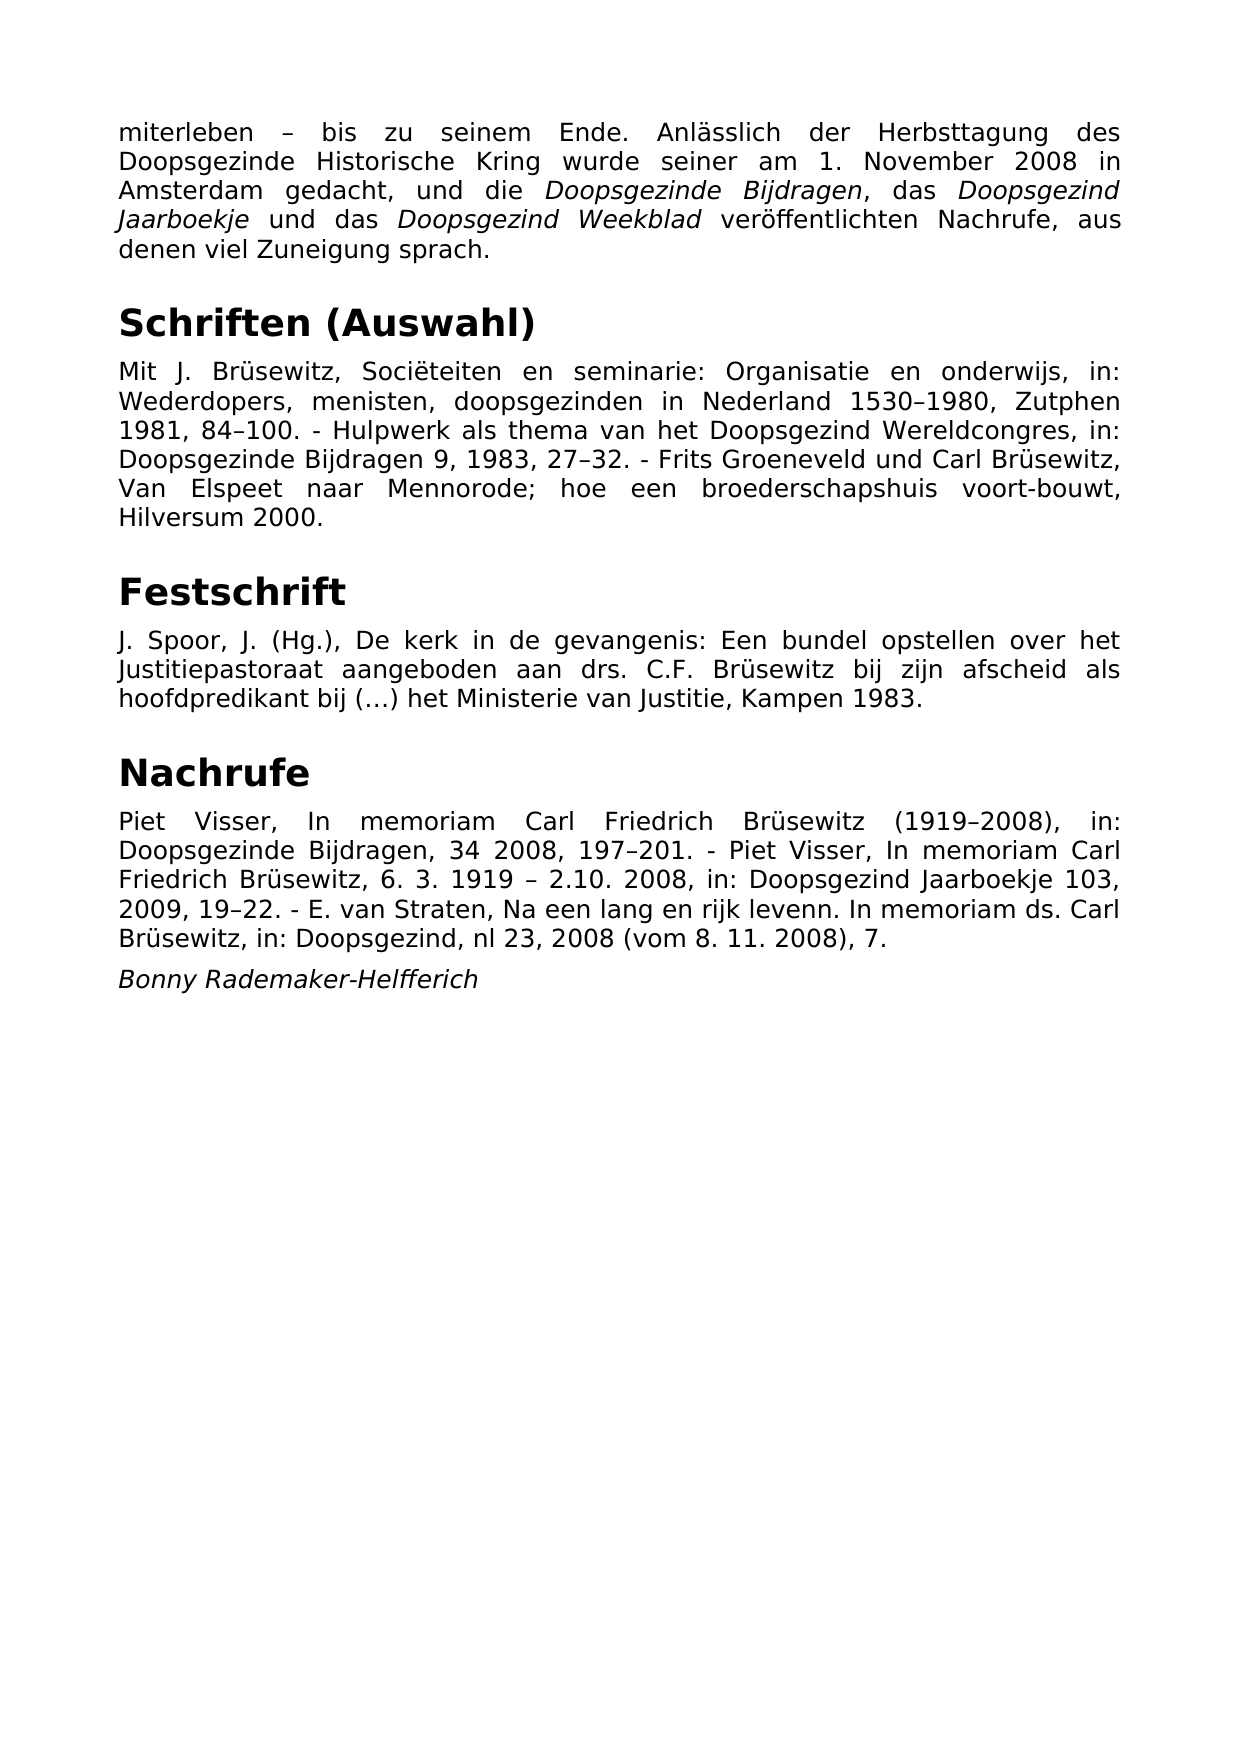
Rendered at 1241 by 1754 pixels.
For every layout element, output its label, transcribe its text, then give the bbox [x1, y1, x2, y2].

text Bonny Rademaker-Helfferich [118, 966, 1122, 995]
text Piet Visser, In memoriam Carl Friedrich Brüsewitz (1919–2008), in: Doopsgezinde Bijdragen, 34 2008, 197–201. - Piet Visser, In memoriam Carl Friedrich Brüsewitz, 6. 3. 1919 – 2.10. 2008, in: Doopsgezind Jaarboekje 103, 2009, 19–22. - E. van Straten, Na een lang en rijk levenn. In memoriam ds. Carl Brüsewitz, in: Doopsgezind, nl 23, 2008 (vom 8. 11. 2008), 7. [118, 807, 1122, 953]
text J. Spoor, J. (Hg.), De kerk in de gevangenis: Een bundel opstellen over het Justitiepastoraat aangeboden aan drs. C.F. Brüsewitz bij zijn afscheid als hoofdpredikant bij (…) het Ministerie van Justitie, Kampen 1983. [118, 626, 1122, 714]
subtitle Schriften (Auswahl) [118, 301, 1122, 345]
text Mit J. Brüsewitz, Sociëteiten en seminarie: Organisatie en onderwijs, in: Wederdopers, menisten, doopsgezinden in Nederland 1530–1980, Zutphen 1981, 84–100. - Hulpwerk als thema van het Doopsgezind Wereldcongres, in: Doopsgezinde Bijdragen 9, 1983, 27–32. - Frits Groeneveld und Carl Brüsewitz, Van Elspeet naar Mennorode; hoe een broederschapshuis voort-bouwt, Hilversum 2000. [118, 358, 1122, 533]
subtitle Festschrift [118, 570, 1122, 614]
text miterleben – bis zu seinem Ende. Anlässlich der Herbsttagung des Doopsgezinde Historische Kring wurde seiner am 1. November 2008 in Amsterdam gedacht, und die Doopsgezinde Bijdragen, das Doopsgezind Jaarboekje und das Doopsgezind Weekblad veröffentlichten Nachrufe, aus denen viel Zuneigung sprach. [118, 118, 1122, 264]
subtitle Nachrufe [118, 751, 1122, 795]
